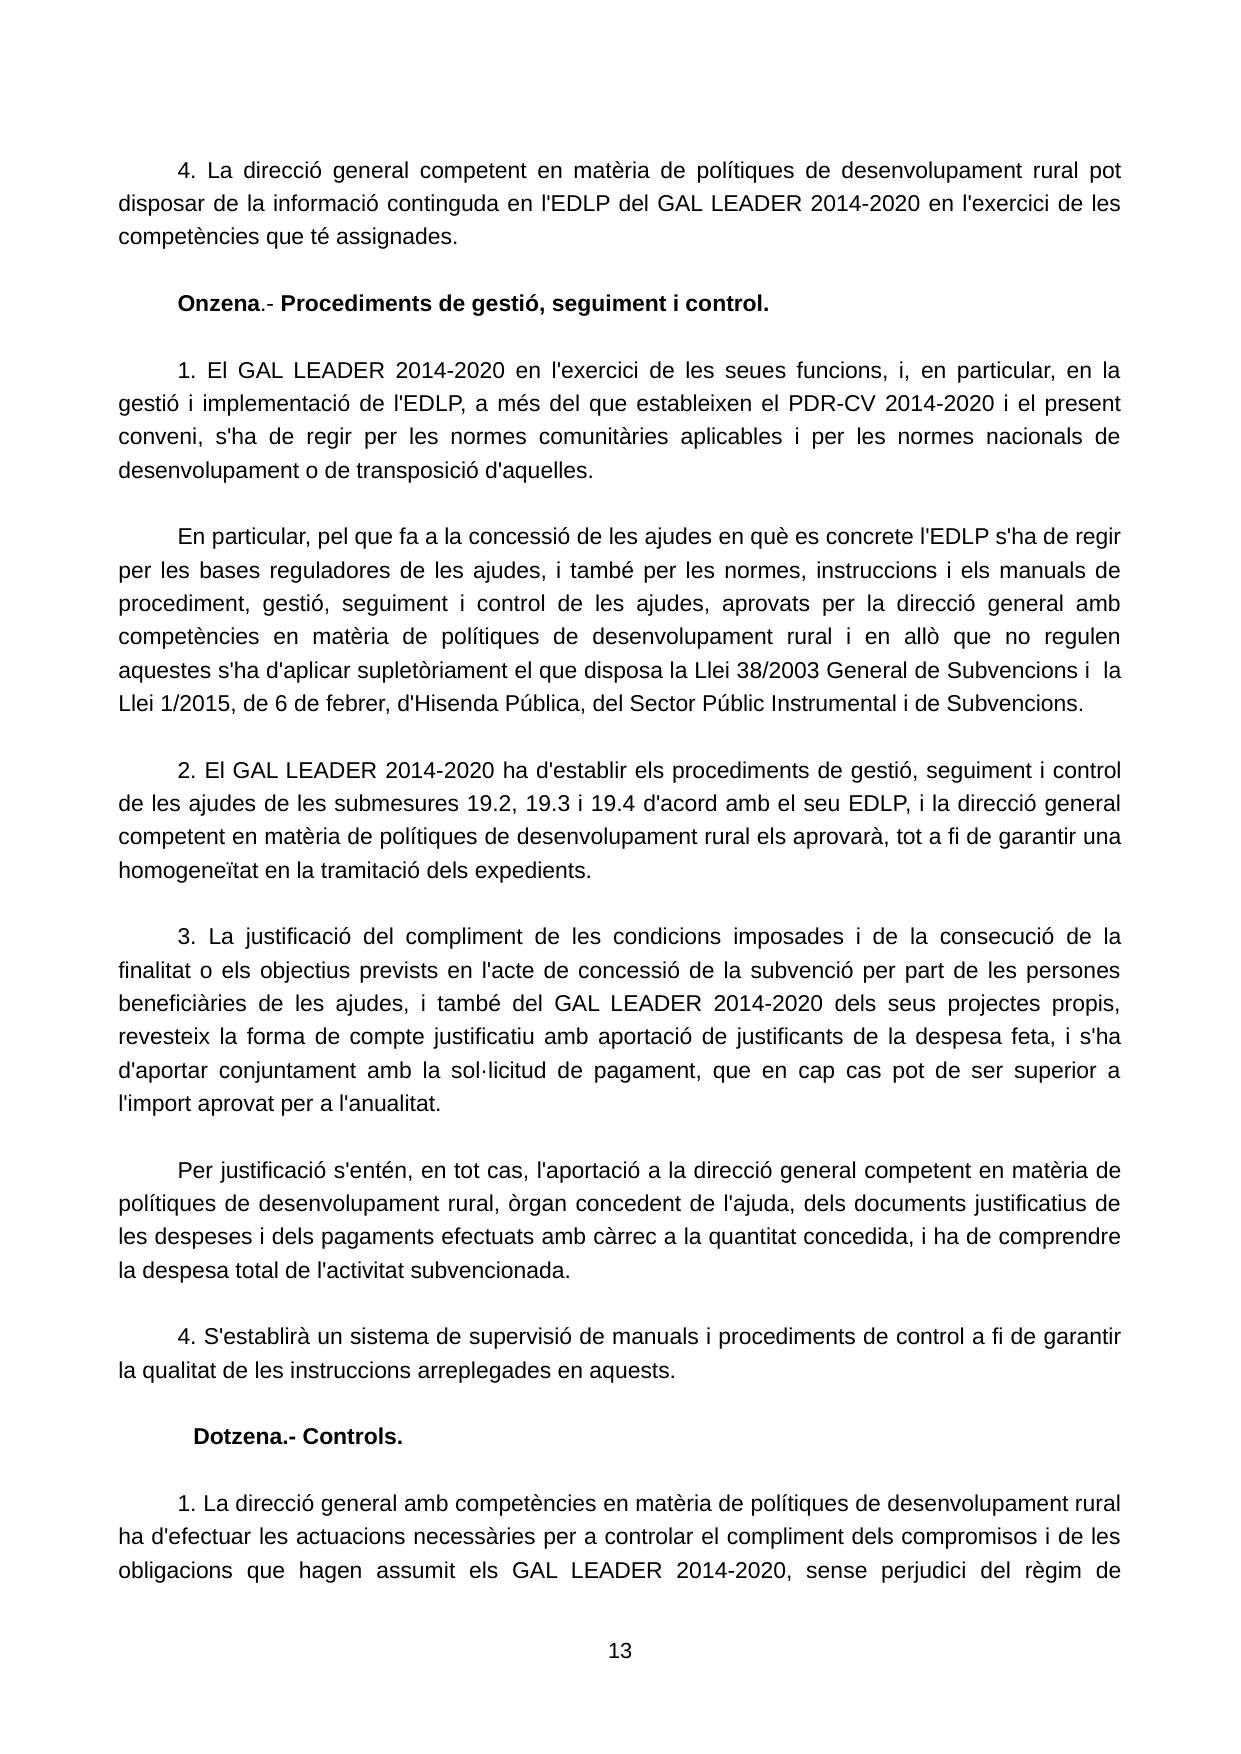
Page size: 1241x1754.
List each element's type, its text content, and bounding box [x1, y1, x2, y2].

text 2. El GAL LEADER 2014-2020 ha d'establir els procediments de gestió, seguiment i control de les ajudes de les submesures 19.2, 19.3 i 19.4 d'acord amb el seu EDLP, i la direcció general competent en matèria de polítiques de desenvolupament rural els aprovarà, tot a fi de garantir una homogeneïtat en la tramitació dels expedients. [118, 751, 1122, 885]
text Per justificació s'entén, en tot cas, l'aportació a la direcció general competent en matèria de polítiques de desenvolupament rural, òrgan concedent de l'ajuda, dels documents justificatius de les despeses i dels pagaments efectuats amb càrrec a la quantitat concedida, i ha de comprendre la despesa total de l'activitat subvencionada. [118, 1151, 1122, 1285]
text 3. La justificació del compliment de les condicions imposades i de la consecució de la finalitat o els objectius prevists en l'acte de concessió de la subvenció per part de les persones beneficiàries de les ajudes, i també del GAL LEADER 2014-2020 dels seus projectes propis, revesteix la forma de compte justificatiu amb aportació de justificants de la despesa feta, i s'ha d'aportar conjuntament amb la sol·licitud de pagament, que en cap cas pot de ser superior a l'import aprovat per a l'anualitat. [118, 918, 1122, 1118]
text 1. El GAL LEADER 2014-2020 en l'exercici de les seues funcions, i, en particular, en la gestió i implementació de l'EDLP, a més del que estableixen el PDR-CV 2014-2020 i el present conveni, s'ha de regir per les normes comunitàries aplicables i per les normes nacionals de desenvolupament o de transposició d'aquelles. [118, 351, 1122, 485]
text Dotzena.- Controls. [118, 1418, 1122, 1451]
text 1. La direcció general amb competències en matèria de polítiques de desenvolupament rural ha d'efectuar les actuacions necessàries per a controlar el compliment dels compromisos i de les obligacions que hagen assumit els GAL LEADER 2014-2020, sense perjudici del règim de [118, 1485, 1122, 1585]
text 4. S'establirà un sistema de supervisió de manuals i procediments de control a fi de garantir la qualitat de les instruccions arreplegades en aquests. [118, 1318, 1122, 1385]
text Onzena.- Procediments de gestió, seguiment i control. [118, 285, 1122, 318]
text En particular, pel que fa a la concessió de les ajudes en què es concrete l'EDLP s'ha de regir per les bases reguladores de les ajudes, i també per les normes, instruccions i els manuals de procediment, gestió, seguiment i control de les ajudes, aprovats per la direcció general amb competències en matèria de polítiques de desenvolupament rural i en allò que no regulen aquestes s'ha d'aplicar supletòriament el que disposa la Llei 38/2003 General de Subvencions i la Llei 1/2015, de 6 de febrer, d'Hisenda Pública, del Sector Públic Instrumental i de Subvencions. [118, 518, 1122, 718]
text 4. La direcció general competent en matèria de polítiques de desenvolupament rural pot disposar de la informació continguda en l'EDLP del GAL LEADER 2014-2020 en l'exercici de les competències que té assignades. [118, 151, 1122, 251]
